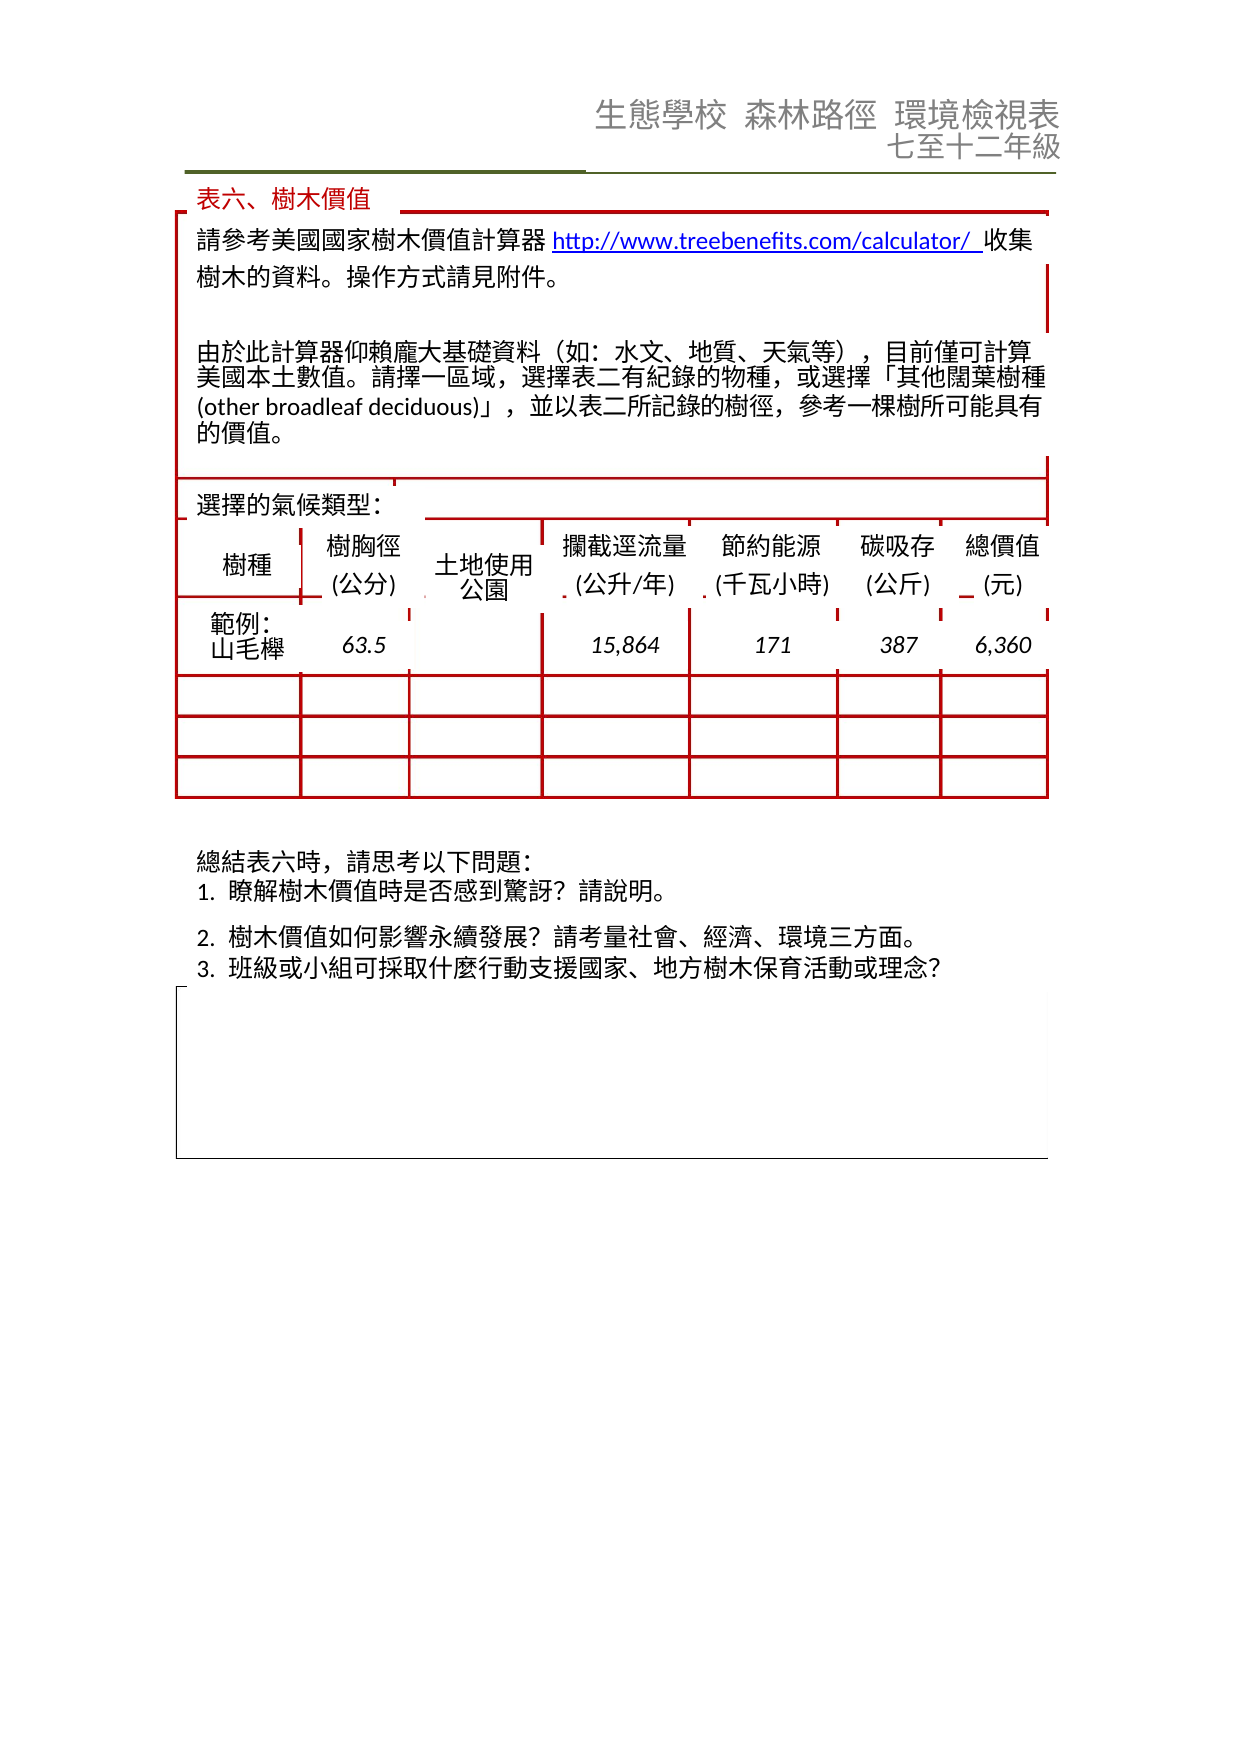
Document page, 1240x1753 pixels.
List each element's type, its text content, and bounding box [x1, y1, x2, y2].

text 土地使用 [434, 554, 554, 579]
text 1. 瞭解樹木價值時是否感到驚訝？請說明。 [196, 876, 732, 907]
text 美國本土數值。請擇一區域，選擇表二有紀錄的物種，或選擇「其他闊葉樹種 [196, 366, 1156, 391]
text (公分) [331, 569, 416, 599]
text 攔截逕流量 節約能源 [562, 535, 843, 560]
picture [175, 986, 1048, 1159]
text 樹胸徑 [326, 535, 421, 560]
picture [174, 210, 1049, 799]
text (公升/年) [575, 569, 694, 599]
text 171 387 [753, 629, 937, 660]
text 選擇的氣候類型： [196, 495, 416, 520]
text (千瓦小時) (公斤) [714, 569, 950, 599]
text 樹木的資料。操作方式請見附件。 [196, 266, 610, 291]
text 範例： [210, 613, 304, 638]
text (元) [983, 569, 1043, 599]
text 2. 樹木價值如何影響永續發展？請考量社會、經濟、環境三方面。 [196, 922, 1049, 953]
text 生態學校 森林路徑 環境檢視表 [594, 101, 1114, 134]
text 山毛櫸 [210, 638, 304, 663]
text 由於此計算器仰賴龐大基礎資料（如：水文、地質、天氣等），目前僅可計算 [196, 341, 1156, 366]
text 3. 班級或小組可採取什麼行動支援國家、地方樹木保育活動或理念？ [196, 953, 1049, 983]
text 6,360 [974, 629, 1051, 660]
text 總結表六時，請思考以下問題： [196, 851, 732, 876]
text 請參考美國國家樹木價值計算器 http://www.treebenefits.com/calculator/ 收集 [196, 225, 1142, 256]
picture [400, 210, 1049, 216]
text 的價值。 [196, 422, 1156, 447]
text 公園 [459, 579, 554, 604]
text 表六、樹木價值 [196, 188, 391, 213]
picture [184, 170, 1057, 174]
text 樹種 [222, 554, 292, 579]
text 63.5 [341, 629, 406, 660]
text 碳吸存 總價值 [861, 535, 1060, 560]
text 七至十二年級 [887, 134, 1114, 163]
text (other broadleaf deciduous)」，並以表二所記錄的樹徑，參考一棵樹所可能具有 [196, 391, 1156, 422]
text 15,864 [590, 629, 679, 660]
